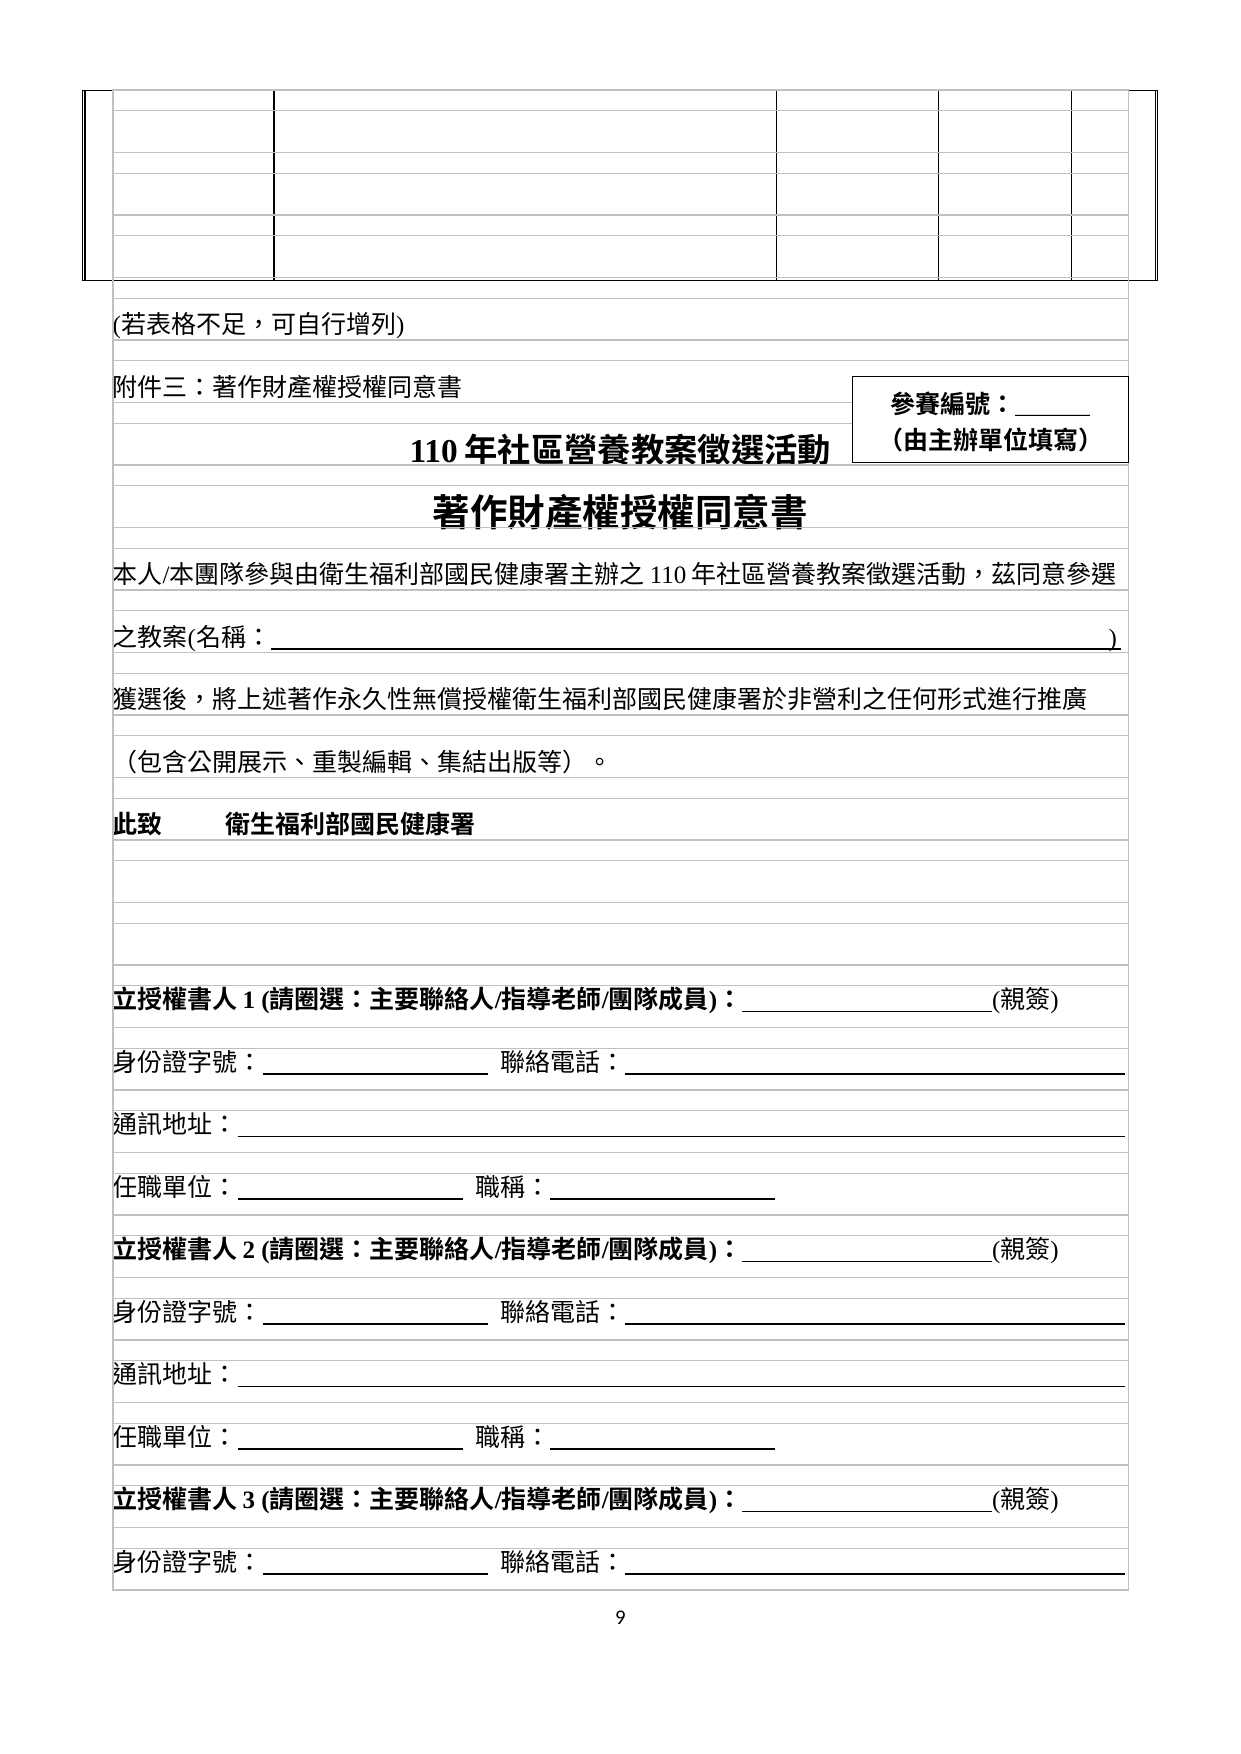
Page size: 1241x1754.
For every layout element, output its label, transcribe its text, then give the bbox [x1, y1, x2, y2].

text 身份證字號： 聯絡電話： [114, 1049, 1128, 1081]
text [114, 656, 1128, 673]
text [114, 1403, 1128, 1423]
text [114, 1028, 1128, 1048]
table_cell [275, 236, 776, 277]
table_cell [1129, 91, 1155, 280]
text 獲選後，將上述著作永久性無償授權衛生福利部國民健康署於非營利之任何形式進行推廣 [114, 674, 1128, 714]
text [114, 1206, 1128, 1214]
text 通訊地址： [114, 1361, 1128, 1393]
text 本人/本團隊參與由衛生福利部國民健康署主辦之110年社區營養教案徵選活動，茲同意參選 [114, 549, 1128, 589]
text [114, 1143, 1128, 1152]
table_cell [777, 216, 938, 235]
text [114, 1278, 1128, 1298]
table_cell [1072, 174, 1128, 214]
text 任職單位： 職稱： [114, 1174, 1128, 1206]
text 身份證字號： 聯絡電話： [114, 1299, 1128, 1331]
text [114, 406, 852, 423]
table_cell [939, 174, 1071, 214]
table_cell [114, 216, 273, 235]
text 著作財產權授權同意書 [114, 486, 1128, 527]
table_cell [777, 111, 938, 152]
table_cell [86, 91, 112, 280]
text （包含公開展示、重製編輯、集結出版等）。 [114, 736, 1128, 777]
table_cell [777, 91, 938, 110]
text 立授權書人3 (請圈選：主要聯絡人/指導老師/團隊成員)： (親簽) [114, 1486, 1128, 1527]
table_cell [114, 236, 273, 277]
text [114, 781, 1128, 798]
table_cell [939, 111, 1071, 152]
text 立授權書人1 (請圈選：主要聯絡人/指導老師/團隊成員)： (親簽) [114, 986, 1128, 1027]
text [114, 1466, 1128, 1485]
table_cell [939, 91, 1071, 110]
text [114, 1331, 1128, 1339]
text [114, 591, 1128, 610]
text [114, 1393, 1128, 1402]
text [114, 1341, 1128, 1360]
table_cell [275, 91, 776, 110]
text [114, 1528, 1128, 1548]
text [114, 716, 1128, 735]
text 參賽編號：＿＿＿ （由主辦單位填寫） [868, 384, 1113, 454]
table_cell [777, 153, 938, 173]
table_cell [939, 236, 1071, 277]
table_cell [275, 174, 776, 214]
text [114, 281, 1128, 298]
table_cell [777, 174, 938, 214]
text [114, 1153, 1128, 1173]
table_cell [114, 111, 273, 152]
text [114, 1456, 1128, 1464]
table_cell [1072, 236, 1128, 277]
text 任職單位： 職稱： [114, 1424, 1128, 1456]
text 110年社區營養教案徵選活動 [114, 424, 1128, 464]
table_cell [777, 236, 938, 277]
text 附件三：著作財產權授權同意書 [114, 343, 1128, 360]
text 附件三：著作財產權授權同意書 [114, 361, 1128, 402]
table_cell [114, 174, 273, 214]
text [114, 966, 1128, 985]
text 此致 衛生福利部國民健康署 [114, 799, 1128, 839]
table_cell [1072, 153, 1128, 173]
text [114, 1091, 1128, 1110]
table_cell [1072, 91, 1128, 110]
table_cell [1072, 216, 1128, 235]
table_cell [275, 111, 776, 152]
table_cell [114, 91, 273, 110]
table_cell [939, 216, 1071, 235]
text 通訊地址： [114, 1111, 1128, 1143]
text 立授權書人2 (請圈選：主要聯絡人/指導老師/團隊成員)： (親簽) [114, 1236, 1128, 1268]
text [114, 531, 1128, 548]
table_cell [1072, 111, 1128, 152]
text [114, 468, 1128, 485]
text 附件三：著作財產權授權同意書 [853, 377, 1128, 462]
table_cell [275, 216, 776, 235]
table_cell [275, 153, 776, 173]
text 之教案(名稱： ) [114, 611, 1128, 652]
text 身份證字號： 聯絡電話： [114, 1549, 1128, 1581]
table_cell [939, 153, 1071, 173]
text [114, 1268, 1128, 1277]
text [114, 1216, 1128, 1235]
text (若表格不足，可自行增列) [114, 299, 1128, 339]
table_cell [114, 153, 273, 173]
text [114, 1081, 1128, 1089]
text [114, 956, 1128, 964]
